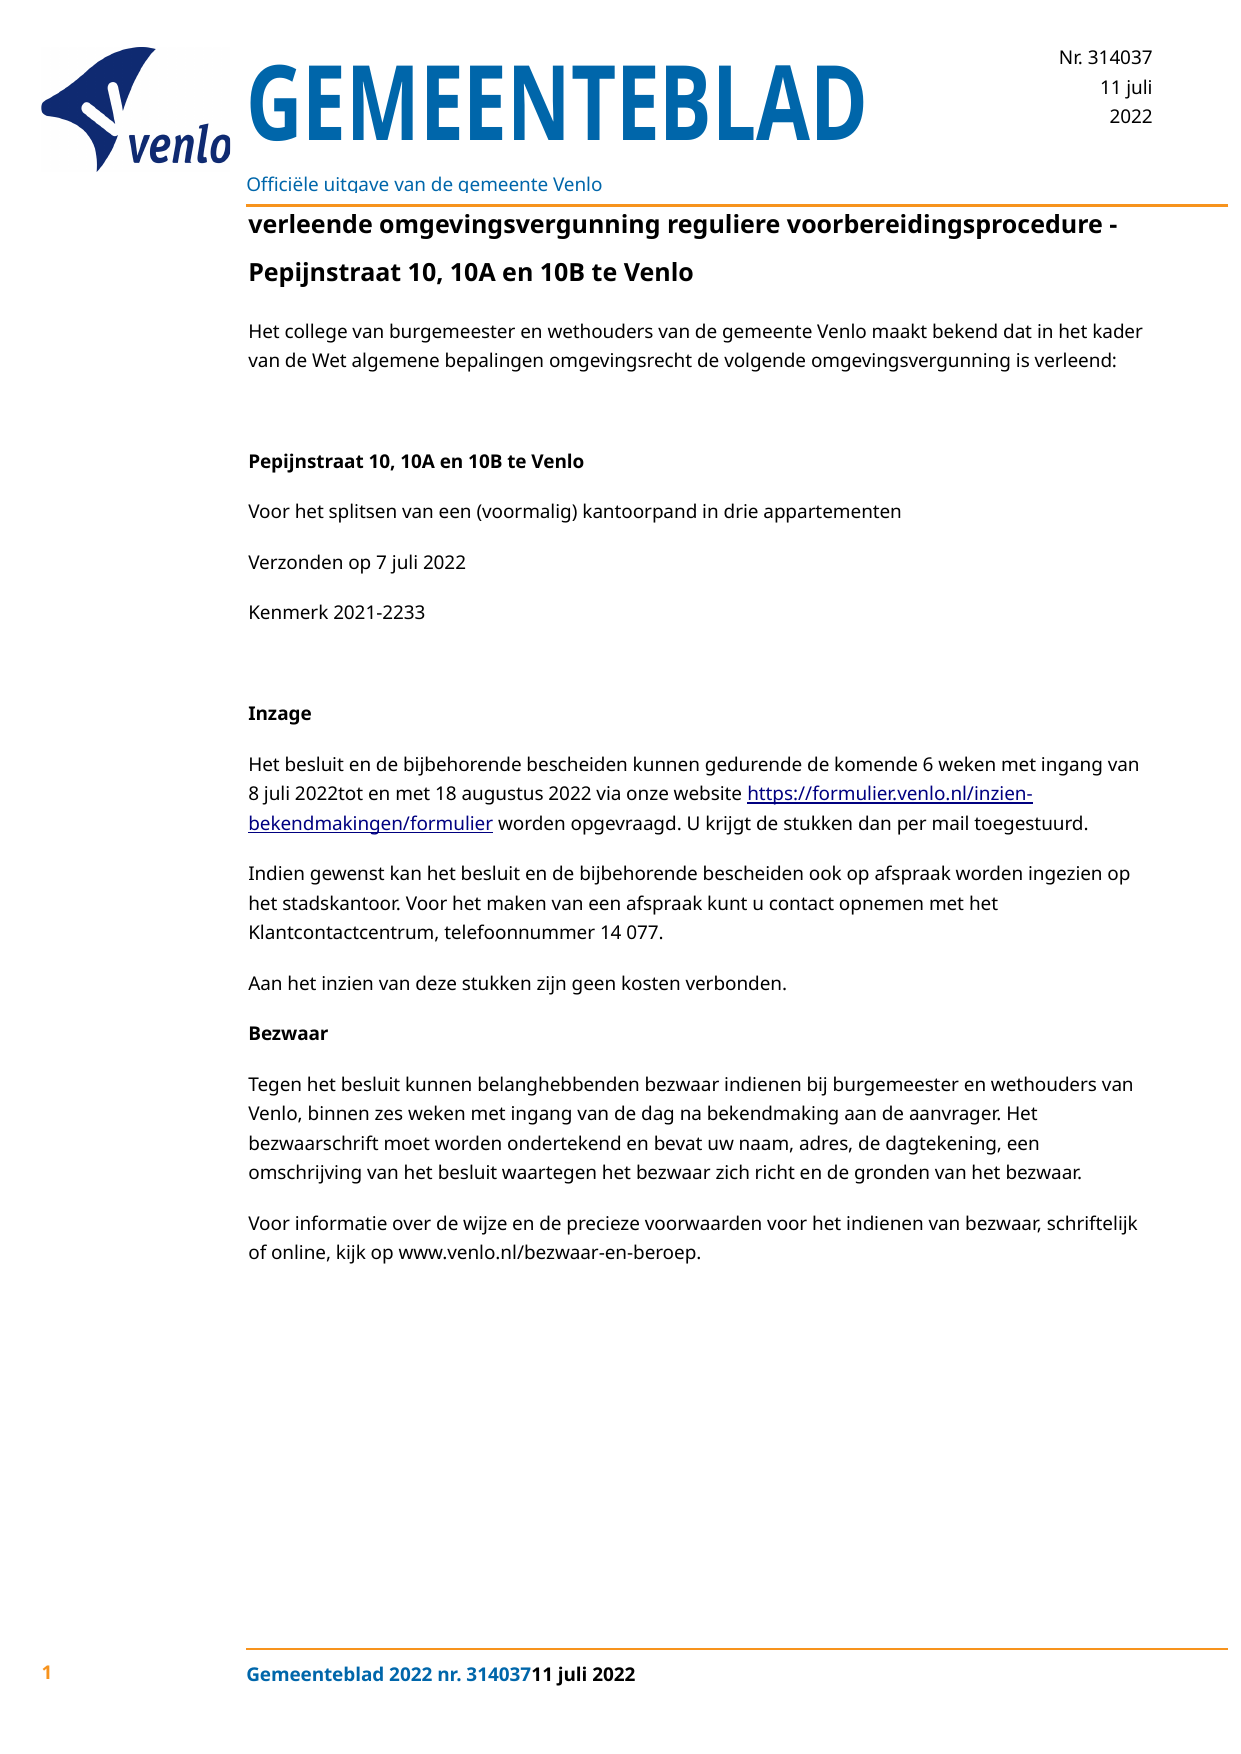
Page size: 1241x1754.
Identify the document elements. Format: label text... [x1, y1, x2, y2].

text verleende omgevingsvergunning reguliere voorbereidingsprocedure - Pepijnstraat 10, 10A en 10B te Venlo [248, 207, 1152, 288]
text Tegen het besluit kunnen belanghebbenden bezwaar indienen bij burgemeester en wethouders van Venlo, binnen zes weken met ingang van de dag na bekendmaking aan de aanvrager. Het bezwaarschrift moet worden ondertekend en bevat uw naam, adres, de dagtekening, een omschrijving van het besluit waartegen het bezwaar zich richt en de gronden van het bezwaar. [248, 1071, 1152, 1185]
text Voor informatie over de wijze en de precieze voorwaarden voor het indienen van bezwaar, schriftelijk of online, kijk op www.venlo.nl/bezwaar-en-beroep. [248, 1210, 1152, 1265]
text Kenmerk 2021-2233 [248, 599, 1152, 625]
text Aan het inzien van deze stukken zijn geen kosten verbonden. [248, 970, 1152, 996]
text Bezwaar [248, 1020, 1152, 1046]
picture [41, 47, 231, 172]
text Het college van burgemeester en wethouders van de gemeente Venlo maakt bekend dat in het kader van de Wet algemene bepalingen omgevingsrecht de volgende omgevingsvergunning is verleend: [248, 318, 1152, 373]
text Het besluit en de bijbehorende bescheiden kunnen gedurende de komende 6 weken met ingang van 8 juli 2022tot en met 18 augustus 2022 via onze website https://formulier.venlo.nl/inzien-bekendmakingen/formulier worden opgevraagd. U krijgt de stukken dan per mail toegestuurd. [248, 751, 1152, 836]
text Inzage [248, 700, 1152, 726]
text Verzonden op 7 juli 2022 [248, 549, 1152, 575]
text Indien gewenst kan het besluit en de bijbehorende bescheiden ook op afspraak worden ingezien op het stadskantoor. Voor het maken van een afspraak kunt u contact opnemen met het Klantcontactcentrum, telefoonnummer 14 077. [248, 860, 1152, 945]
text Voor het splitsen van een (voormalig) kantoorpand in drie appartementen [248, 499, 1152, 524]
text Pepijnstraat 10, 10A en 10B te Venlo [248, 448, 1152, 474]
